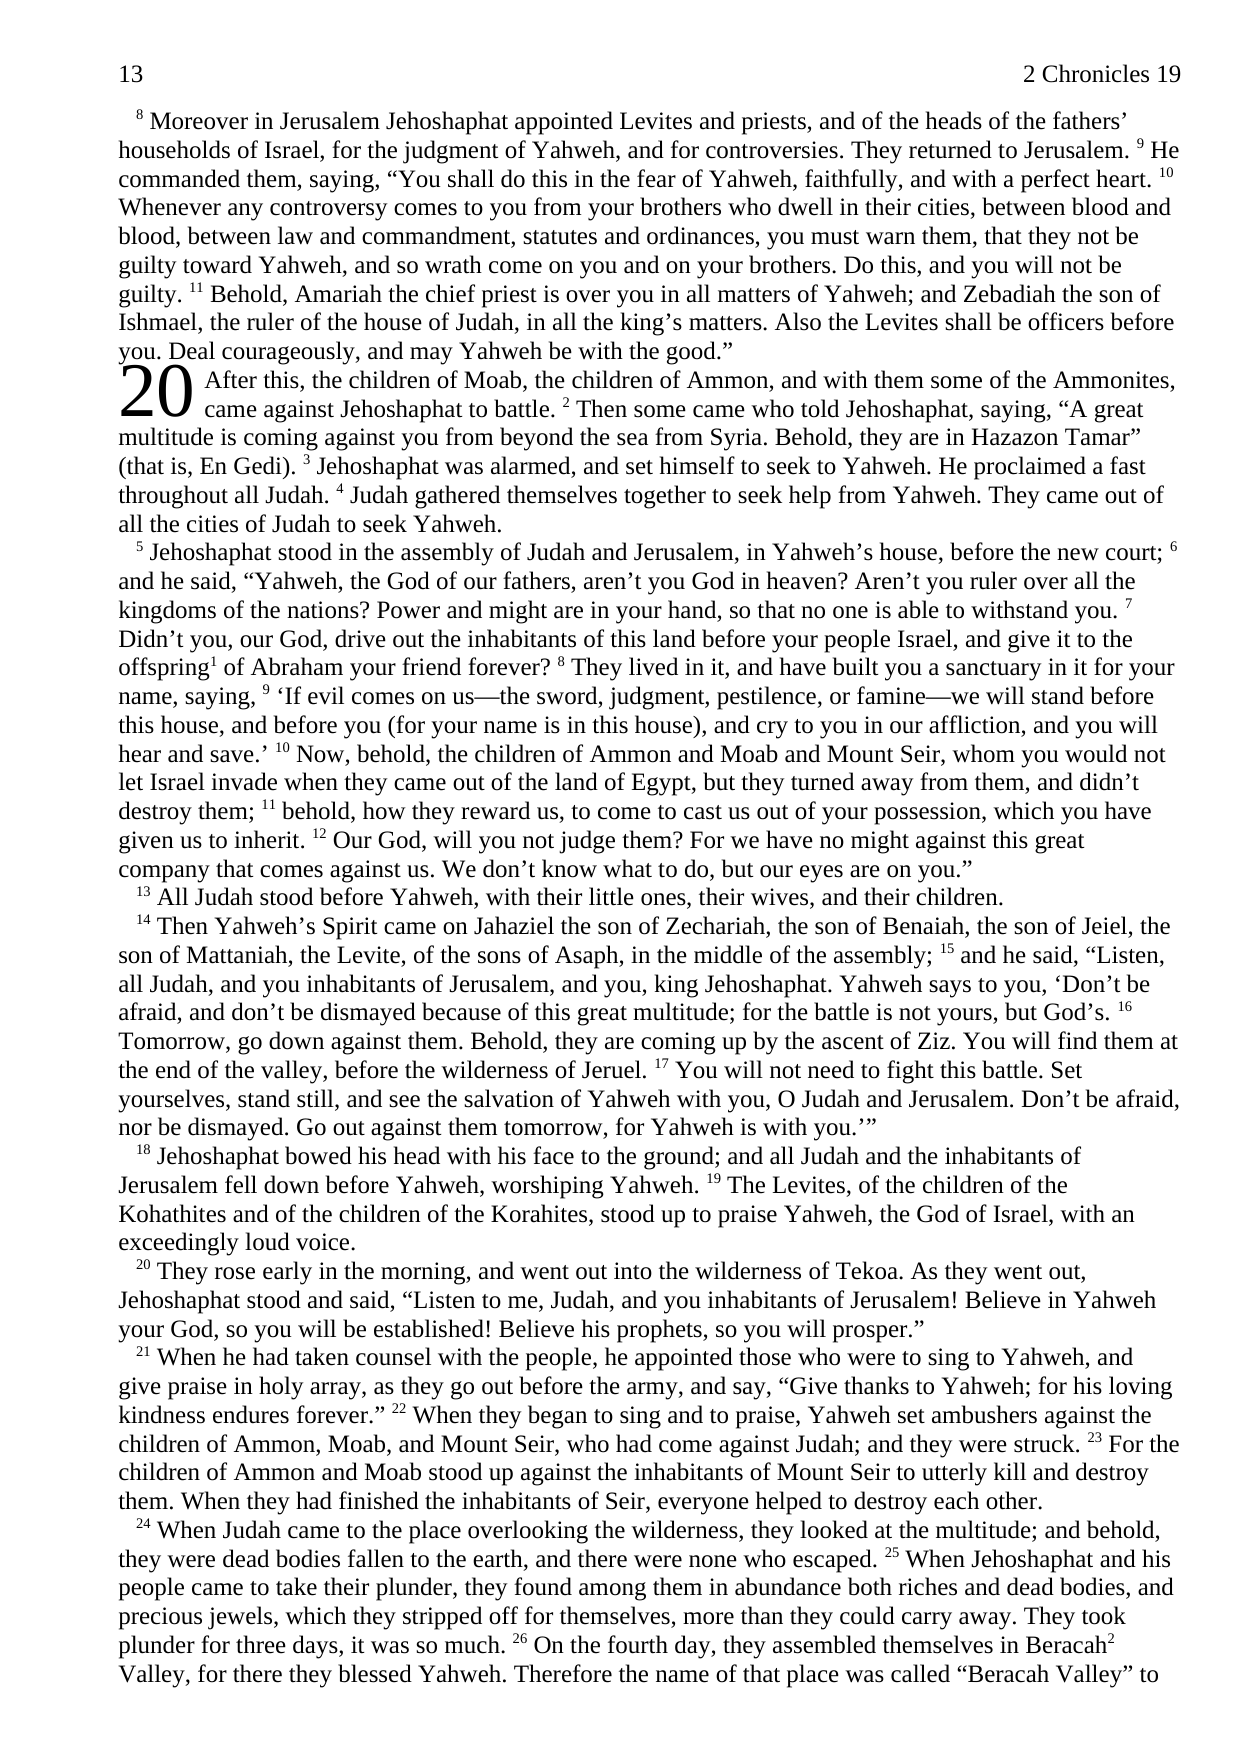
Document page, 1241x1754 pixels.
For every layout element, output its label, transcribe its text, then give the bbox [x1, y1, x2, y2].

text 18 Jehoshaphat bowed his head with his face to the ground; and all Judah and the inhabitants of Jerusalem fell down before Yahweh, worshiping Yahweh. 19 The Levites, of the children of the Kohathites and of the children of the Korahites, stood up to praise Yahweh, the God of Israel, with an exceedingly loud voice. [118, 1141, 1181, 1256]
text 8 Moreover in Jerusalem Jehoshaphat appointed Levites and priests, and of the heads of the fathers’ households of Israel, for the judgment of Yahweh, and for controversies. They returned to Jerusalem. 9 He commanded them, saying, “You shall do this in the fear of Yahweh, faithfully, and with a perfect heart. 10 Whenever any controversy comes to you from your brothers who dwell in their cities, between blood and blood, between law and commandment, statutes and ordinances, you must warn them, that they not be guilty toward Yahweh, and so wrath come on you and on your brothers. Do this, and you will not be guilty. 11 Behold, Amariah the chief priest is over you in all matters of Yahweh; and Zebadiah the son of Ishmael, the ruler of the house of Judah, in all the king’s matters. Also the Levites shall be officers before you. Deal courageously, and may Yahweh be with the good.” [118, 106, 1181, 365]
text 13 All Judah stood before Yahweh, with their little ones, their wives, and their children. [118, 882, 1181, 911]
text 24 When Judah came to the place overlooking the wilderness, they looked at the multitude; and behold, they were dead bodies fallen to the earth, and there were none who escaped. 25 When Jehoshaphat and his people came to take their plunder, they found among them in abundance both riches and dead bodies, and precious jewels, which they stripped off for themselves, more than they could carry away. They took plunder for three days, it was so much. 26 On the fourth day, they assembled themselves in Beracah2 Valley, for there they blessed Yahweh. Therefore the name of that place was called “Beracah Valley” to [118, 1515, 1181, 1687]
text 20After this, the children of Moab, the children of Ammon, and with them some of the Ammonites, came against Jehoshaphat to battle. 2 Then some came who told Jehoshaphat, saying, “A great multitude is coming against you from beyond the sea from Syria. Behold, they are in Hazazon Tamar” (that is, En Gedi). 3 Jehoshaphat was alarmed, and set himself to seek to Yahweh. He proclaimed a fast throughout all Judah. 4 Judah gathered themselves together to seek help from Yahweh. They came out of all the cities of Judah to seek Yahweh. [118, 365, 1181, 537]
text 21 When he had taken counsel with the people, he appointed those who were to sing to Yahweh, and give praise in holy array, as they go out before the army, and say, “Give thanks to Yahweh; for his loving kindness endures forever.” 22 When they began to sing and to praise, Yahweh set ambushers against the children of Ammon, Moab, and Mount Seir, who had come against Judah; and they were struck. 23 For the children of Ammon and Moab stood up against the inhabitants of Mount Seir to utterly kill and destroy them. When they had finished the inhabitants of Seir, everyone helped to destroy each other. [118, 1342, 1181, 1515]
text 20 They rose early in the morning, and went out into the wilderness of Tekoa. As they went out, Jehoshaphat stood and said, “Listen to me, Judah, and you inhabitants of Jerusalem! Believe in Yahweh your God, so you will be established! Believe his prophets, so you will prosper.” [118, 1256, 1181, 1342]
text 5 Jehoshaphat stood in the assembly of Judah and Jerusalem, in Yahweh’s house, before the new court; 6 and he said, “Yahweh, the God of our fathers, aren’t you God in heaven? Aren’t you ruler over all the kingdoms of the nations? Power and might are in your hand, so that no one is able to withstand you. 7 Didn’t you, our God, drive out the inhabitants of this land before your people Israel, and give it to the offspring1 of Abraham your friend forever? 8 They lived in it, and have built you a sanctuary in it for your name, saying, 9 ‘If evil comes on us—the sword, judgment, pestilence, or famine—we will stand before this house, and before you (for your name is in this house), and cry to you in our affliction, and you will hear and save.’ 10 Now, behold, the children of Ammon and Moab and Mount Seir, whom you would not let Israel invade when they came out of the land of Egypt, but they turned away from them, and didn’t destroy them; 11 behold, how they reward us, to come to cast us out of your possession, which you have given us to inherit. 12 Our God, will you not judge them? For we have no might against this great company that comes against us. We don’t know what to do, but our eyes are on you.” [118, 537, 1181, 882]
text 14 Then Yahweh’s Spirit came on Jahaziel the son of Zechariah, the son of Benaiah, the son of Jeiel, the son of Mattaniah, the Levite, of the sons of Asaph, in the middle of the assembly; 15 and he said, “Listen, all Judah, and you inhabitants of Jerusalem, and you, king Jehoshaphat. Yahweh says to you, ‘Don’t be afraid, and don’t be dismayed because of this great multitude; for the battle is not yours, but God’s. 16 Tomorrow, go down against them. Behold, they are coming up by the ascent of Ziz. You will find them at the end of the valley, before the wilderness of Jeruel. 17 You will not need to fight this battle. Set yourselves, stand still, and see the salvation of Yahweh with you, O Judah and Jerusalem. Don’t be afraid, nor be dismayed. Go out against them tomorrow, for Yahweh is with you.’” [118, 911, 1181, 1141]
